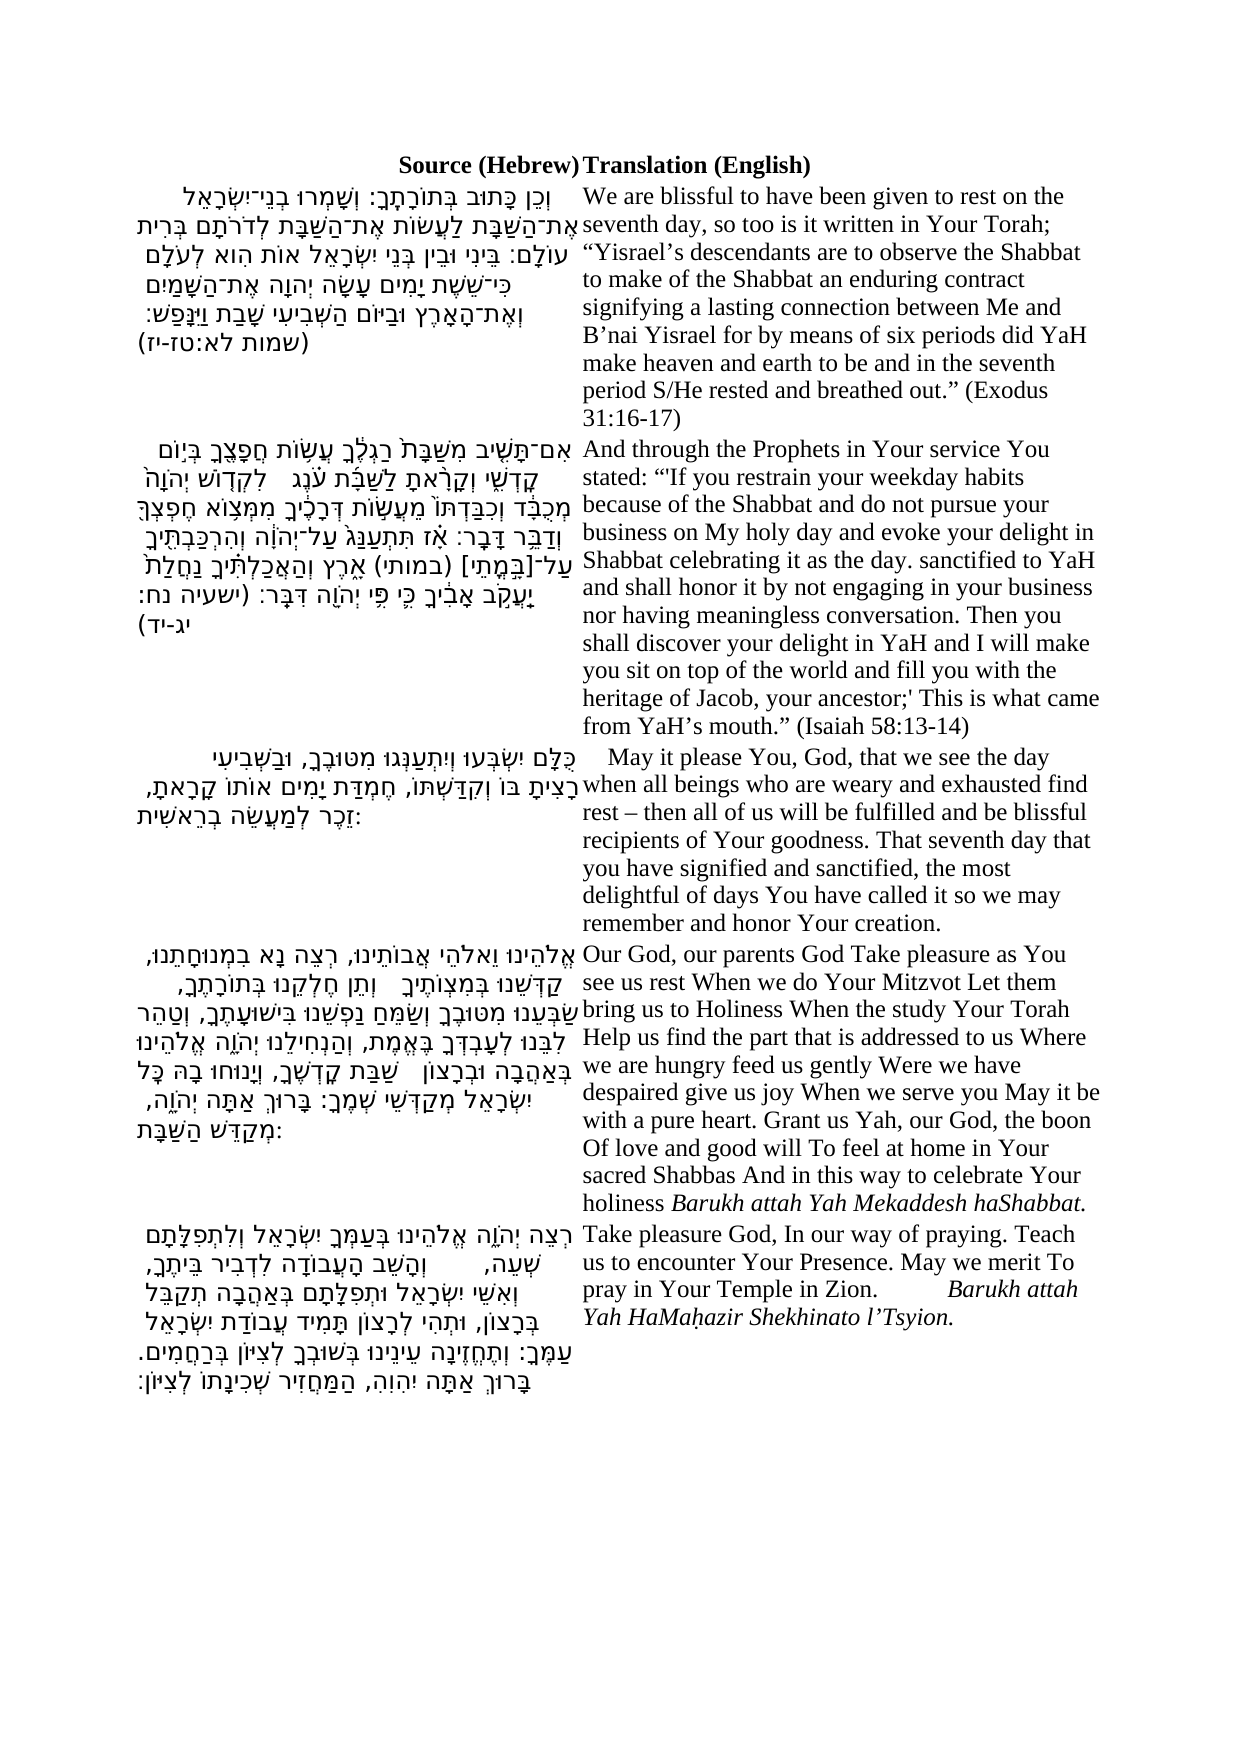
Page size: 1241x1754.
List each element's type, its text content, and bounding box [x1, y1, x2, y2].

table_cell We are blissful to have been given to rest on the seventh day, so too is it written in Your Torah; “Yisrael’s descendants are to observe the Shabbat to make of the Shabbat an enduring contract signifying a lasting connection between Me and B’nai Yisrael for by means of six periods did YaH make heaven and earth to be and in the seventh period S/He rested and breathed out.” (Exodus 31:16-17) [581, 181, 1105, 433]
table_cell אֱלֹהֵינוּ וֵאלֹהֵי אֲבוֹתֵינוּ, רְצֵה נָא בִמְנוּחָתֵנוּ, קַדְּשֵׁנוּ בְּמִצְוֹתֶיךָ וְתֵן חֶלְקֵנוּ בְּתוֹרָתֶךָ, שַׂבְּעֵנוּ מִטּוּבֶךָ וְשַׂמֵּחַ נַפְשֵׁנוּ בִּישׁוּעָתֶךָ, וְטַהֵר לִבֵּנוּ לְעָבְדְּךָ בֶּאֱמֶת, וְהַנְחִילֵנוּ יְהֹוָ֑ה אֱלֹהֵינוּ בְּאַהֲבָה וּבְרָצוֹן שַׁבַּת קׇדְשֶׁךָ, וְיָנוּחוּ בָהּ כׇּל יִשְׂרָאֵל מְקַדְּשֵׁי שְׁמֶךָ: בָּרוּךְ אַתָּה יְהֹוָ֑ה, מְקַדֵּשׁ הַשַּׁבָּת: [135, 938, 581, 1218]
table_cell Take pleasure God, In our way of praying. Teach us to encounter Your Presence. May we merit To pray in Your Temple in Zion. Barukh attah Yah HaMaḥazir Shekhinato l’Tsyion. [581, 1219, 1105, 1397]
table_header Source (Hebrew) [135, 150, 581, 181]
table_header Translation (English) [581, 150, 1105, 181]
table_cell כֻּלָּם יִשְׂבְּעוּ וְיִתְעַנְּגוּ מִטּוּבֶךָ, וּבַשְּׁבִיעִי רָצִיתָ בּוֹ וְקִדַּשְׁתּוֹ, חֶמְדַּת יָמִים אוֹתוֹ קָרָאתָ, זֵכֶר לְמַעֲשֵׂה בְרֵאשִׁית: [135, 741, 581, 938]
table_cell וְכֵן כָּתוּב בְּתוֹרָתֶֽךָ: וְשָׁמְרוּ בְנֵי־יִשְׂרָאֵל אֶת־הַשַּׁבָּת לַעֲשׂוֹת אֶת־הַשַּׁבָּת לְדֹרֹתָם בְּרִית עוֹלָם׃ בֵּינִי וּבֵין בְּנֵי יִשְׂרָאֵל אוֹת הִוא לְעֹלָם כִּי־שֵׁשֶׁת יָמִים עָשָׂה יְהוָה אֶת־הַשָּׁמַיִם וְאֶת־הָאָרֶץ וּבַיּוֹם הַשְּׁבִיעִי שָׁבַת וַיִּנָּפַשׁ׃ (שמות לא:טז-יז) [135, 181, 581, 433]
table_cell And through the Prophets in Your service You stated: “'If you restrain your weekday habits because of the Shabbat and do not pursue your business on My holy day and evoke your delight in Shabbat celebrating it as the day. sanctified to YaH and shall honor it by not engaging in your business nor having meaningless conversation. Then you shall discover your delight in YaH and I will make you sit on top of the world and fill you with the heritage of Jacob, your ancestor;' This is what came from YaH’s mouth.” (Isaiah 58:13-14) [581, 433, 1105, 741]
table_cell רְצֵה יְהֹוָ֑ה אֱלֹהֵינוּ בְּעַמְּךָ יִשְׂרָאֵל וְלִתְפִלָּתָם שְׁעֵה, וְהָשֵׁב הָעֲבוֹדָה לִדְבִיר בֵּיתֶךָ, וְאִשֵּׁי יִשְׂרָאֵל וּתְפִלָּתָם בְּאַהֲבָה תְקַבֵּל בְּרָצוֹן, וּתְהִי לְרָצוֹן תָּמִיד עֲבוֹדַת יִשְׂרָאֵל עַמֶּךָ: וְתֶחֱזֶינָה עֵינֵינוּ בְּשׁוּבְךָ לְצִיּוֹן בְּרַחֲמִים. בָּרוּךְ אַתָּה יִהִוִהִ, הַמַּחֲזִיר שְׁכִינָתוֹ לְצִיּוֹן׃ [135, 1219, 581, 1397]
table_cell Our God, our parents God Take pleasure as You see us rest When we do Your Mitzvot Let them bring us to Holiness When the study Your Torah Help us find the part that is addressed to us Where we are hungry feed us gently Were we have despaired give us joy When we serve you May it be with a pure heart. Grant us Yah, our God, the boon Of love and good will To feel at home in Your sacred Shabbas And in this way to celebrate Your holiness Barukh attah Yah Mekaddesh haShabbat. [581, 938, 1105, 1218]
table_cell אִם־תָּשִׁ֤יב מִשַּׁבָּת֙ רַגְלֶ֔ךָ עֲשׂ֥וֹת חֲפָצֶ֖ךָ בְּי֣וֹם קׇדְשִׁ֑י וְקָרָ֨אתָ לַשַּׁבָּ֜ת עֹ֗נֶג לִקְד֤וֹשׁ יְהֹוָה֙ מְכֻבָּ֔ד וְכִבַּדְתּוֹ֙ מֵעֲשׂ֣וֹת דְּרָכֶ֔יךָ מִמְּצ֥וֹא חֶפְצְךָ֖ וְדַבֵּ֥ר דָּבָֽר׃ אָ֗ז תִּתְעַנַּג֙ עַל־יְהֹוָ֔ה וְהִרְכַּבְתִּ֖יךָ עַל־[בָּ֣מֳתֵי] (במותי) אָ֑רֶץ וְהַאֲכַלְתִּ֗יךָ נַחֲלַת֙ יַֽעֲקֹ֣ב אָבִ֔יךָ כִּ֛י פִּ֥י יְהֹוָ֖ה דִּבֵּֽר׃ (ישעיה נח:יג-יד) [135, 433, 581, 741]
table_cell May it please You, God, that we see the day when all beings who are weary and exhausted find rest – then all of us will be fulfilled and be blissful recipients of Your goodness. That seventh day that you have signified and sanctified, the most delightful of days You have called it so we may remember and honor Your creation. [581, 741, 1105, 938]
